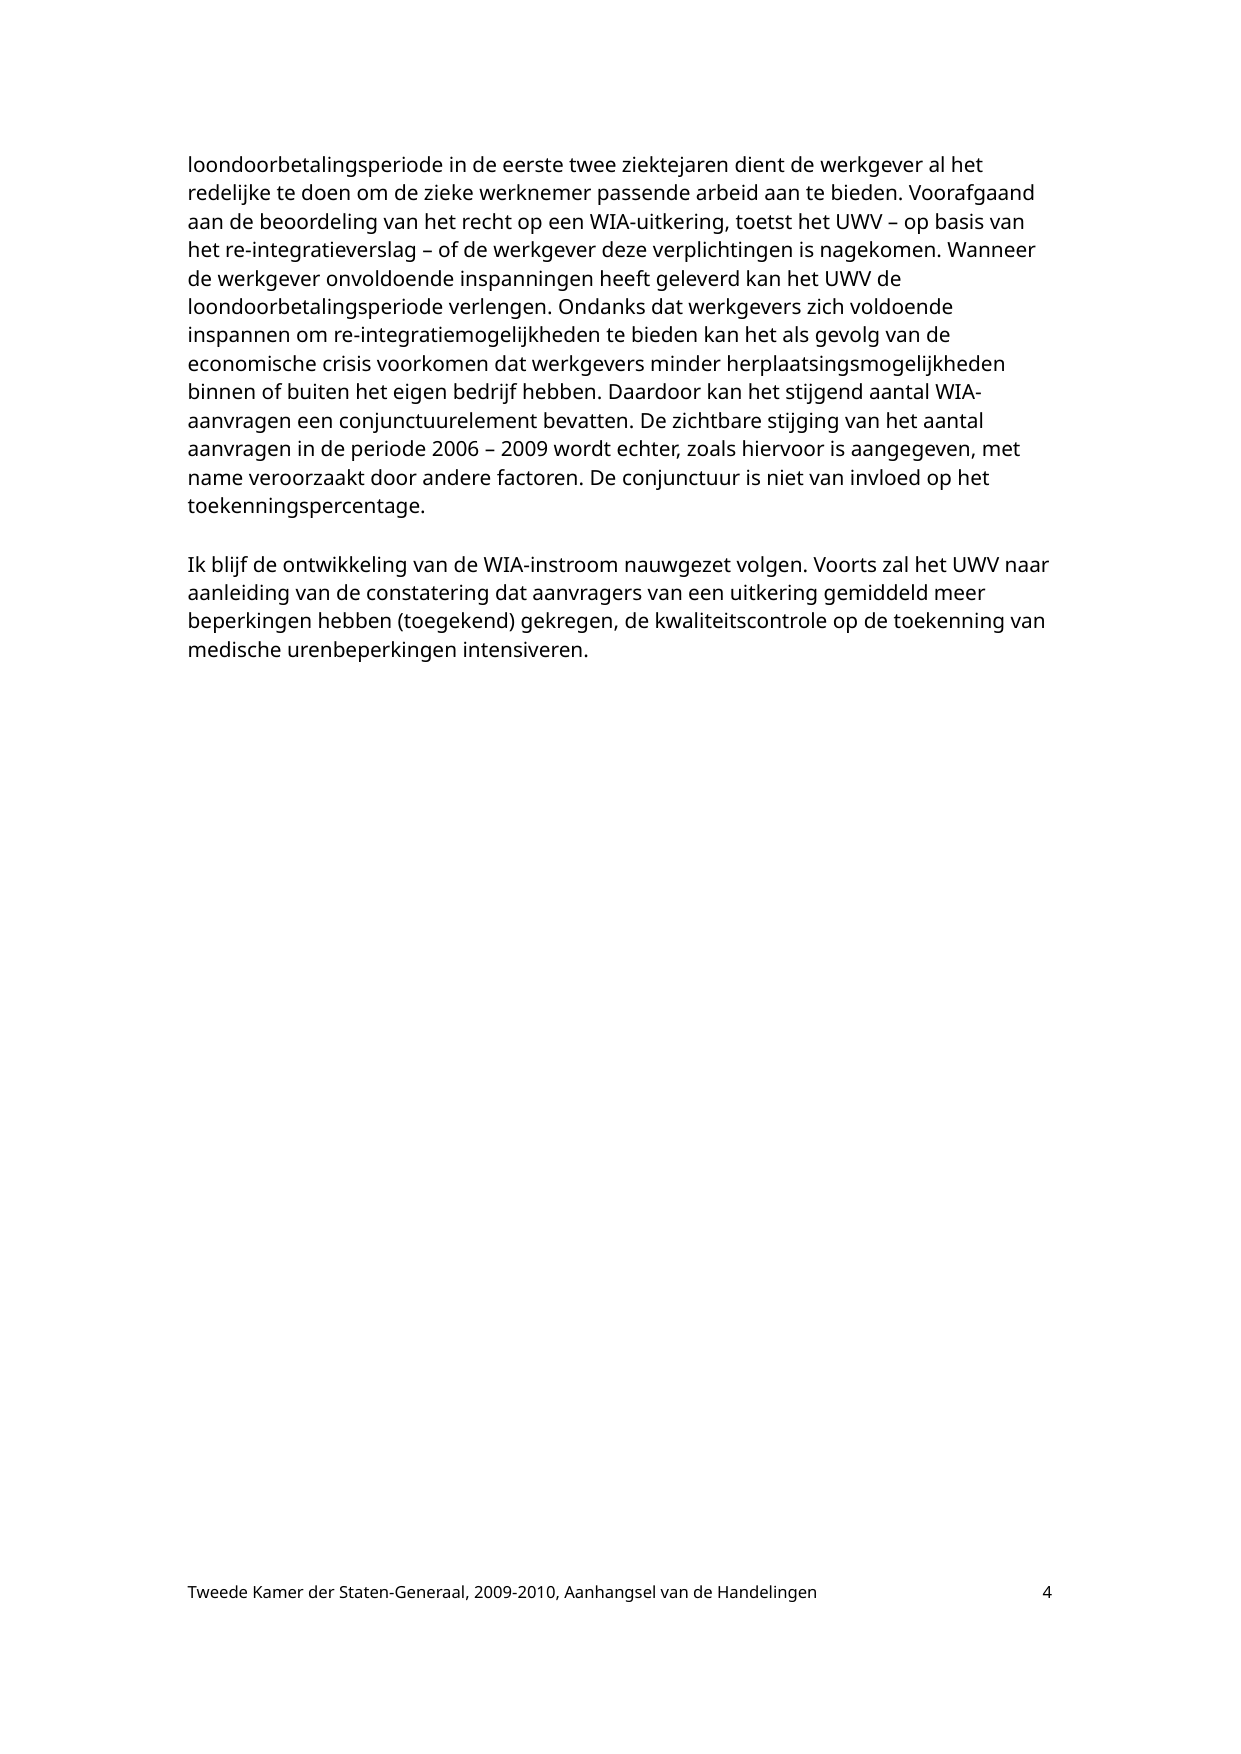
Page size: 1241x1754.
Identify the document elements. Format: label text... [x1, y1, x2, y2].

subtitle Antwoord 7 en 8 [187, 150, 1053, 181]
text Ik onderschrijf niet de stelling van de heer Van Vuuren dat sprake is van een «grijs gebied». De conjunctuur is niet van invloed op de vaststelling van de mate van arbeidsongeschiktheid. Wel kan langs andere weg sprake zijn van een conjunctuureffect. Dit wil ik echter niet duiden als «grijs gebied». Tijdens de loondoorbetalingsperiode in de eerste twee ziektejaren dient de werkgever al het redelijke te doen om de zieke werknemer passende arbeid aan te bieden. Voorafgaand aan de beoordeling van het recht op een WIA-uitkering, toetst het UWV – op basis van het re-integratieverslag – of de werkgever deze verplichtingen is nagekomen. Wanneer de werkgever onvoldoende inspanningen heeft geleverd kan het UWV de loondoorbetalingsperiode verlengen. Ondanks dat werkgevers zich voldoende inspannen om re-integratiemogelijkheden te bieden kan het als gevolg van de economische crisis voorkomen dat werkgevers minder herplaatsingsmogelijkheden binnen of buiten het eigen bedrijf hebben. Daardoor kan het stijgend aantal WIA-aanvragen een conjunctuurelement bevatten. De zichtbare stijging van het aantal aanvragen in de periode 2006 – 2009 wordt echter, zoals hiervoor is aangegeven, met name veroorzaakt door andere factoren. De conjunctuur is niet van invloed op het toekenningspercentage. [187, 196, 1053, 680]
text Ik blijf de ontwikkeling van de WIA-instroom nauwgezet volgen. Voorts zal het UWV naar aanleiding van de constatering dat aanvragers van een uitkering gemiddeld meer beperkingen hebben (toegekend) gekregen, de kwaliteitscontrole op de toekenning van medische urenbeperkingen intensiveren. [187, 710, 1053, 823]
